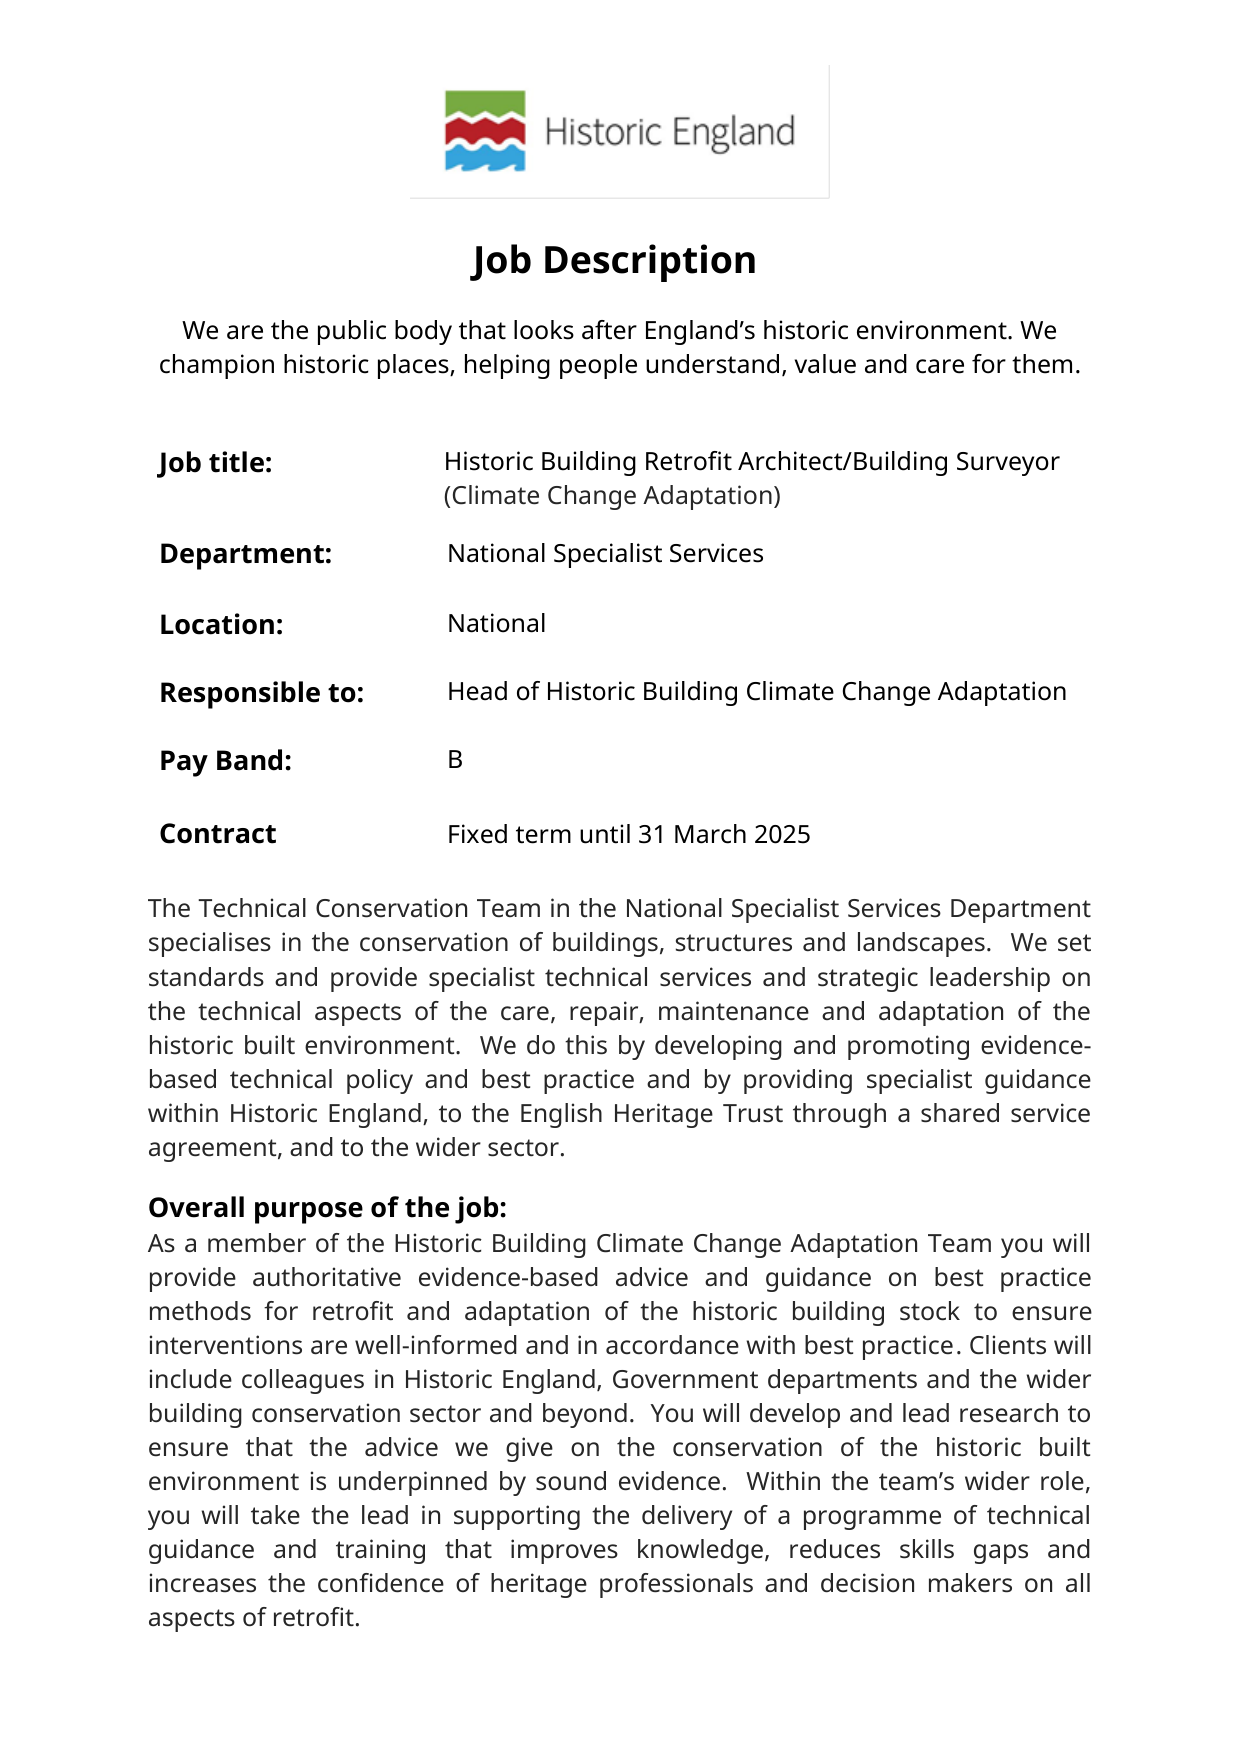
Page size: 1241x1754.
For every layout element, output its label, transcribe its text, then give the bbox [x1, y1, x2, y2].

table_cell Head of Historic Building Climate Change Adaptation [436, 674, 1092, 742]
table_header Historic Building Retrofit Architect/Building Surveyor (Climate Change Adaptation) [433, 444, 1092, 512]
table_cell Pay Band: [148, 742, 436, 810]
text The Technical Conservation Team in the National Specialist Services Department specialises in the conservation of buildings, structures and landscapes. We set standards and provide specialist technical services and strategic leadership on the technical aspects of the care, repair, maintenance and adaptation of the historic built environment. We do this by developing and promoting evidence-based technical policy and best practice and by providing specialist guidance within Historic England, to the English Heritage Trust through a shared service agreement, and to the wider sector. [148, 891, 1092, 1163]
text As a member of the Historic Building Climate Change Adaptation Team you will provide authoritative evidence-based advice and guidance on best practice methods for retrofit and adaptation of the historic building stock to ensure interventions are well-informed and in accordance with best practice. Clients will include colleagues in Historic England, Government departments and the wider building conservation sector and beyond. You will develop and lead research to ensure that the advice we give on the conservation of the historic built environment is underpinned by sound evidence. Within the team’s wider role, you will take the lead in supporting the delivery of a programme of technical guidance and training that improves knowledge, reduces skills gaps and increases the confidence of heritage professionals and decision makers on all aspects of retrofit. [148, 1225, 1092, 1634]
table_cell Location: [148, 605, 436, 673]
table_cell B [436, 742, 1092, 810]
text Overall purpose of the job: [148, 1188, 1092, 1225]
text We are the public body that looks after England’s historic environment. We champion historic places, helping people understand, value and care for them. [148, 313, 1092, 381]
table_header Department: [148, 534, 436, 605]
table_header Job title: [148, 444, 432, 512]
text Job Description [148, 233, 1092, 284]
table_cell Responsible to: [148, 674, 436, 742]
table_cell Contract [148, 810, 436, 857]
table_cell Fixed term until 31 March 2025 [436, 810, 1092, 857]
table_header National Specialist Services [436, 534, 1092, 605]
table_cell National [436, 605, 1092, 673]
